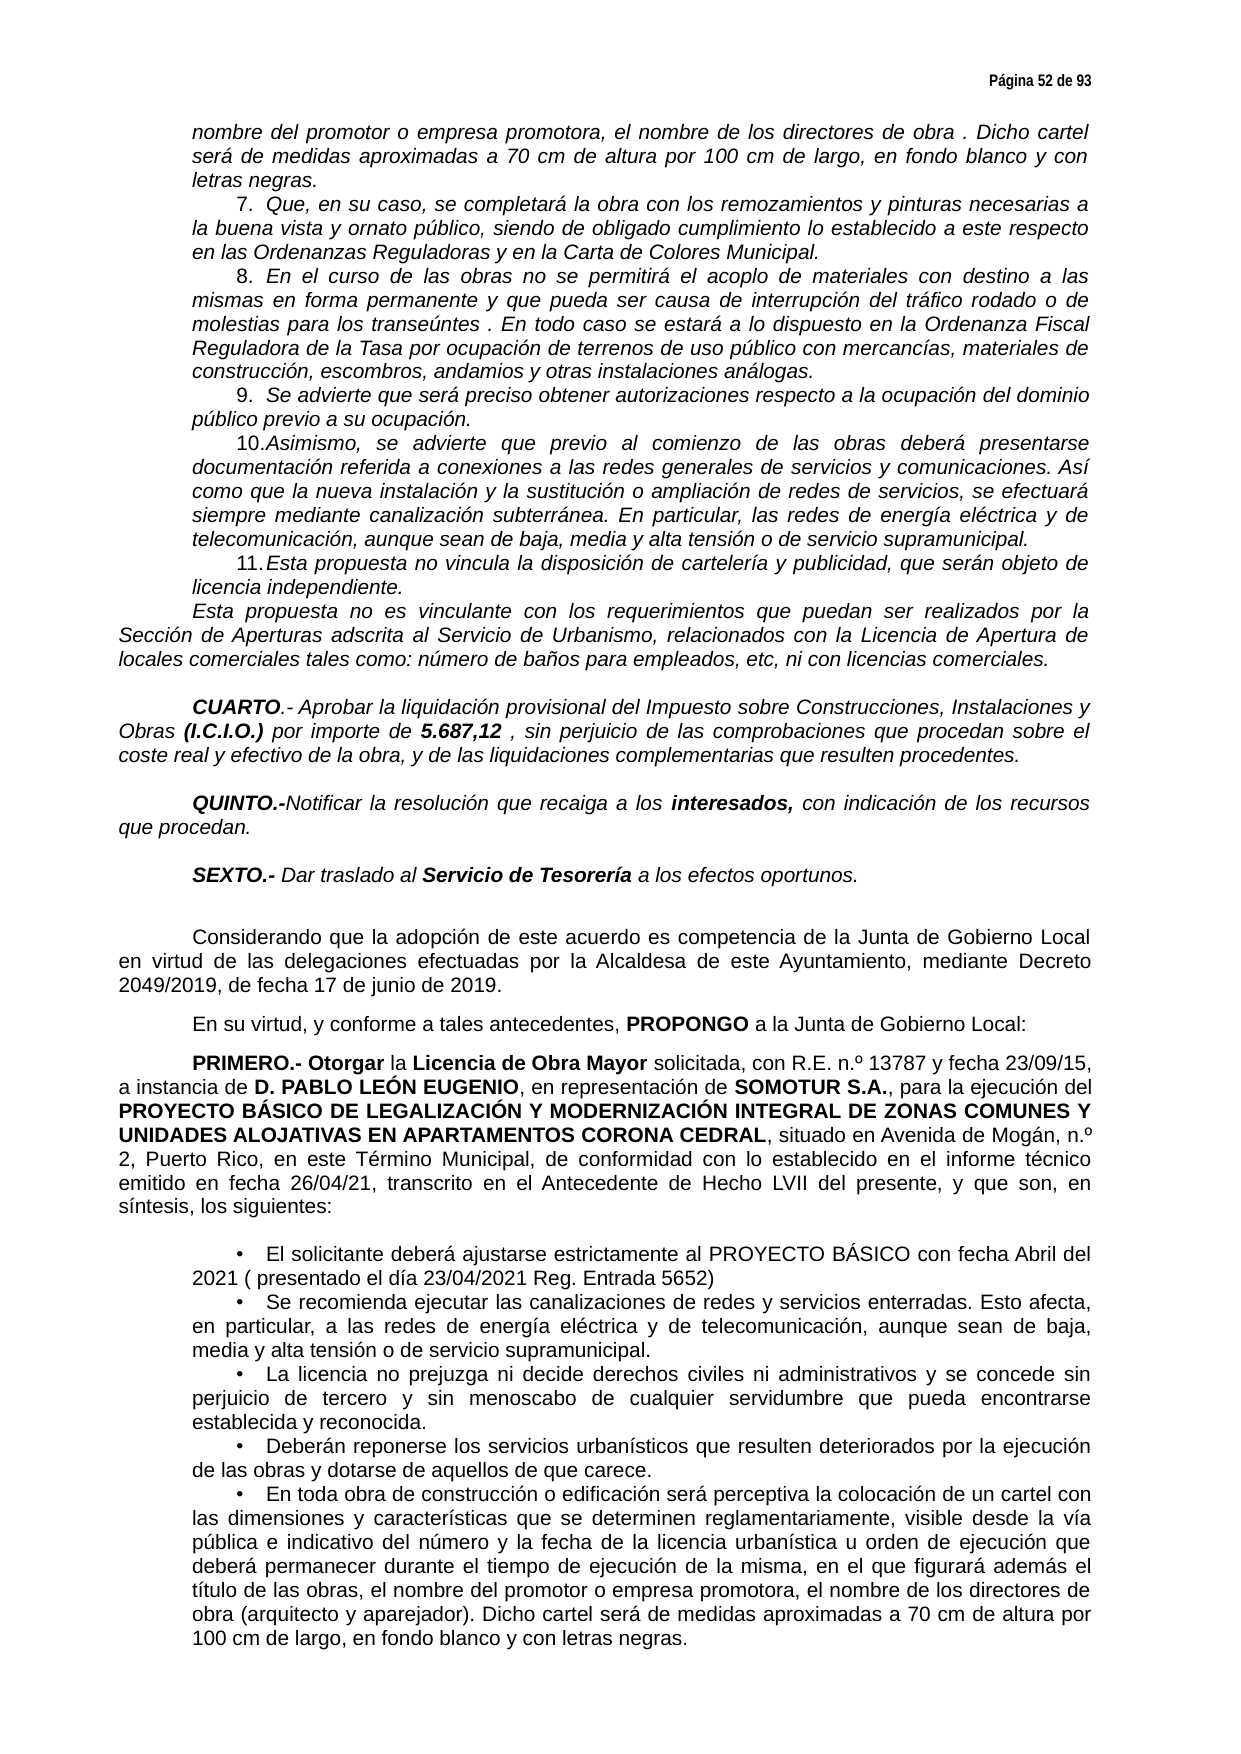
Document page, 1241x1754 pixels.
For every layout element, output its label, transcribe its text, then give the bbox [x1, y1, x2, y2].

text Esta propuesta no es vinculante con los requerimientos que puedan ser realizados por la Sección de Aperturas adscrita al Servicio de Urbanismo, relacionados con la Licencia de Apertura de locales comerciales tales como: número de baños para empleados, etc, ni con licencias comerciales. [118, 599, 1092, 671]
list nombre del promotor o empresa promotora, el nombre de los directores de obra . Dicho cartel será de medidas aproximadas a 70 cm de altura por 100 cm de largo, en fondo blanco y con letras negras. [162, 120, 1092, 192]
text PRIMERO.- Otorgar la Licencia de Obra Mayor solicitada, con R.E. n.º 13787 y fecha 23/09/15, a instancia de D. PABLO LEÓN EUGENIO, en representación de SOMOTUR S.A., para la ejecución del PROYECTO BÁSICO DE LEGALIZACIÓN Y MODERNIZACIÓN INTEGRAL DE ZONAS COMUNES Y UNIDADES ALOJATIVAS EN APARTAMENTOS CORONA CEDRAL, situado en Avenida de Mogán, n.º 2, Puerto Rico, en este Término Municipal, de conformidad con lo establecido en el informe técnico emitido en fecha 26/04/21, transcrito en el Antecedente de Hecho LVII del presente, y que son, en síntesis, los siguientes: [118, 1051, 1092, 1218]
list Deberán reponerse los servicios urbanísticos que resulten deteriorados por la ejecución de las obras y dotarse de aquellos de que carece. [162, 1434, 1092, 1482]
list Que, en su caso, se completará la obra con los remozamientos y pinturas necesarias a la buena vista y ornato público, siendo de obligado cumplimiento lo establecido a este respecto en las Ordenanzas Reguladoras y en la Carta de Colores Municipal. [162, 192, 1092, 263]
text QUINTO.-Notificar la resolución que recaiga a los interesados, con indicación de los recursos que procedan. [118, 791, 1092, 838]
text Considerando que la adopción de este acuerdo es competencia de la Junta de Gobierno Local en virtud de las delegaciones efectuadas por la Alcaldesa de este Ayuntamiento, mediante Decreto 2049/2019, de fecha 17 de junio de 2019. [118, 925, 1092, 997]
list Se advierte que será preciso obtener autorizaciones respecto a la ocupación del dominio público previo a su ocupación. [162, 383, 1092, 431]
list Esta propuesta no vincula la disposición de cartelería y publicidad, que serán objeto de licencia independiente. [162, 551, 1092, 599]
list La licencia no prejuzga ni decide derechos civiles ni administrativos y se concede sin perjuicio de tercero y sin menoscabo de cualquier servidumbre que pueda encontrarse establecida y reconocida. [162, 1362, 1092, 1434]
text CUARTO.- Aprobar la liquidación provisional del Impuesto sobre Construcciones, Instalaciones y Obras (I.C.I.O.) por importe de 5.687,12 , sin perjuicio de las comprobaciones que procedan sobre el coste real y efectivo de la obra, y de las liquidaciones complementarias que resulten procedentes. [118, 695, 1092, 767]
text SEXTO.- Dar traslado al Servicio de Tesorería a los efectos oportunos. [118, 862, 1092, 886]
text En su virtud, y conforme a tales antecedentes, PROPONGO a la Junta de Gobierno Local: [118, 1012, 1092, 1036]
list En toda obra de construcción o edificación será perceptiva la colocación de un cartel con las dimensiones y características que se determinen reglamentariamente, visible desde la vía pública e indicativo del número y la fecha de la licencia urbanística u orden de ejecución que deberá permanecer durante el tiempo de ejecución de la misma, en el que figurará además el título de las obras, el nombre del promotor o empresa promotora, el nombre de los directores de obra (arquitecto y aparejador). Dicho cartel será de medidas aproximadas a 70 cm de altura por 100 cm de largo, en fondo blanco y con letras negras. [162, 1482, 1092, 1650]
list En el curso de las obras no se permitirá el acoplo de materiales con destino a las mismas en forma permanente y que pueda ser causa de interrupción del tráfico rodado o de molestias para los transeúntes . En todo caso se estará a lo dispuesto en la Ordenanza Fiscal Reguladora de la Tasa por ocupación de terrenos de uso público con mercancías, materiales de construcción, escombros, andamios y otras instalaciones análogas. [162, 263, 1092, 383]
list Se recomienda ejecutar las canalizaciones de redes y servicios enterradas. Esto afecta, en particular, a las redes de energía eléctrica y de telecomunicación, aunque sean de baja, media y alta tensión o de servicio supramunicipal. [162, 1290, 1092, 1362]
list El solicitante deberá ajustarse estrictamente al PROYECTO BÁSICO con fecha Abril del 2021 ( presentado el día 23/04/2021 Reg. Entrada 5652) [162, 1242, 1092, 1290]
list Asimismo, se advierte que previo al comienzo de las obras deberá presentarse documentación referida a conexiones a las redes generales de servicios y comunicaciones. Así como que la nueva instalación y la sustitución o ampliación de redes de servicios, se efectuará siempre mediante canalización subterránea. En particular, las redes de energía eléctrica y de telecomunicación, aunque sean de baja, media y alta tensión o de servicio supramunicipal. [162, 431, 1092, 551]
